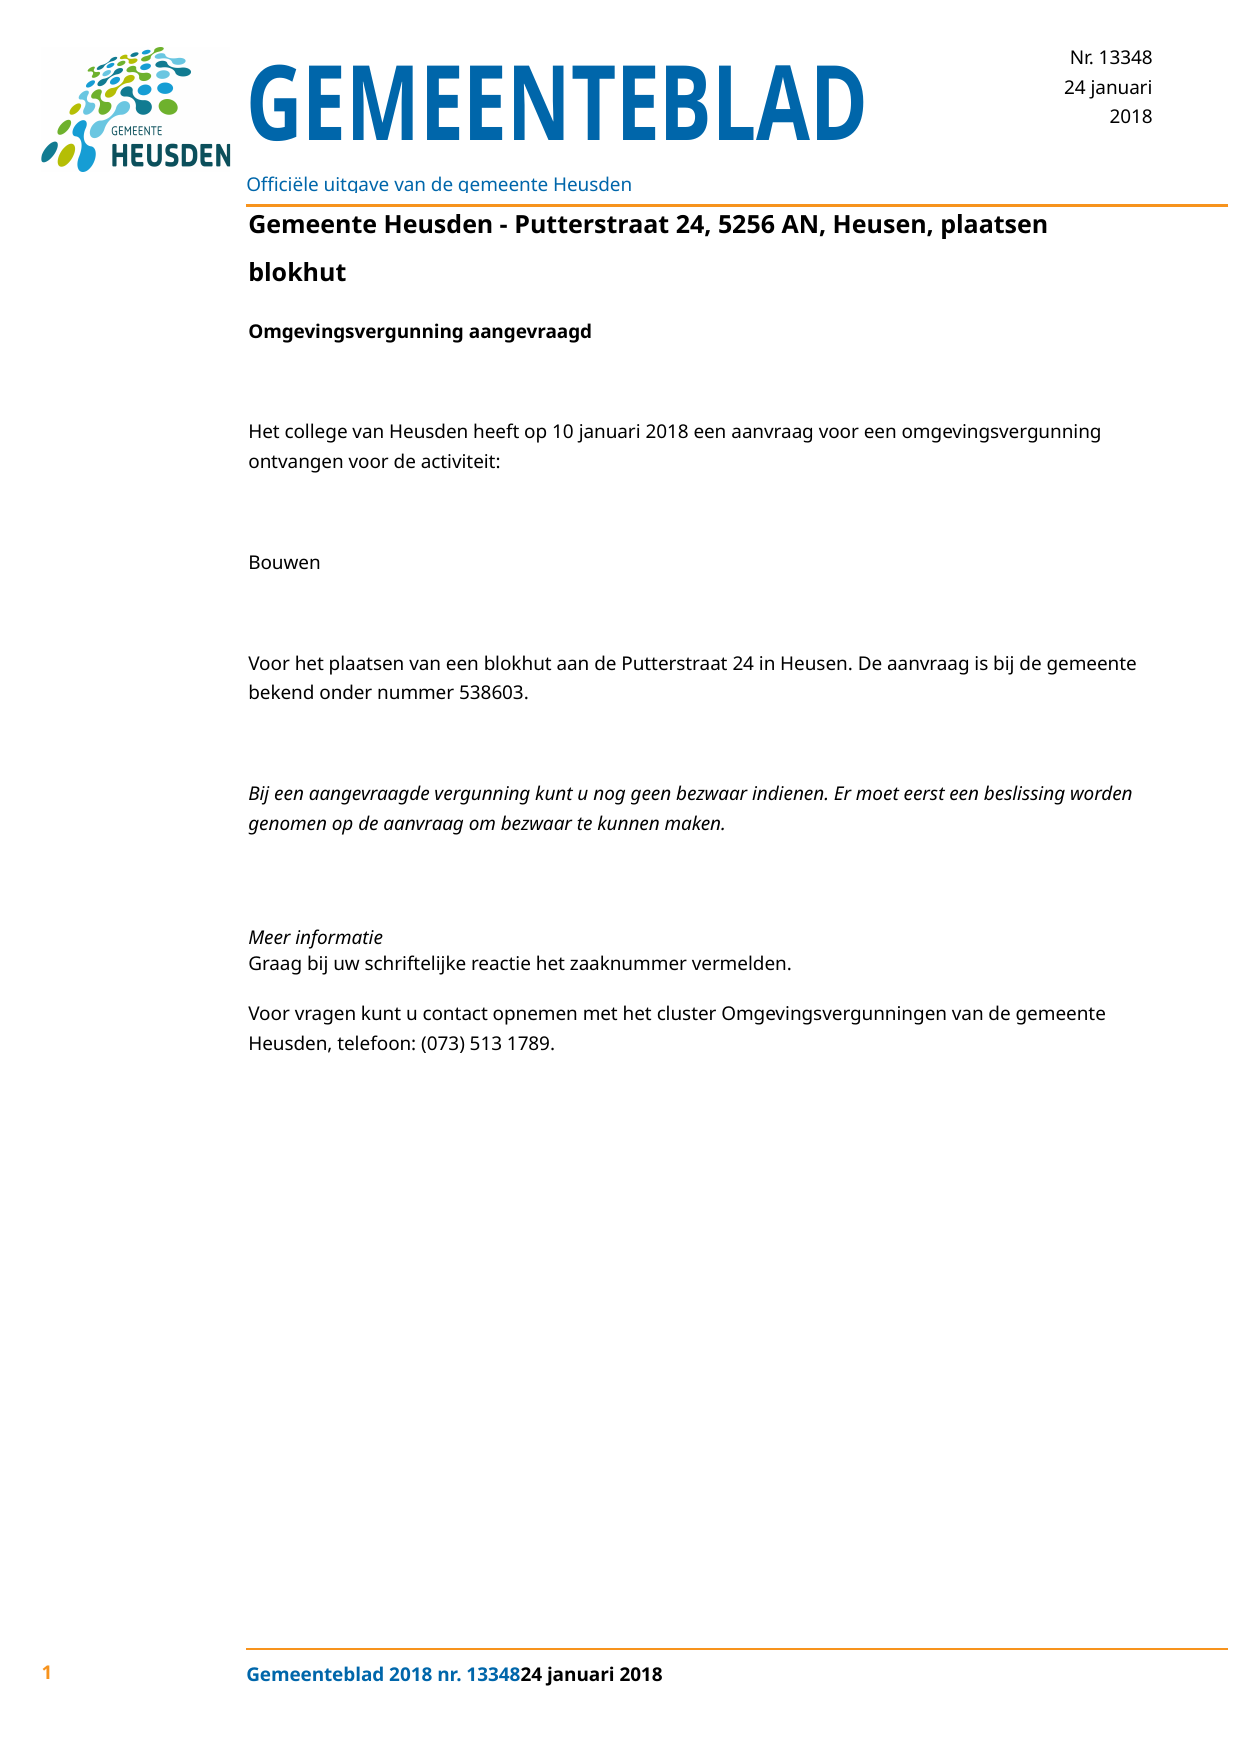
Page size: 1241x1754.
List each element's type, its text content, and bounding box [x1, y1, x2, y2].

text Gemeente Heusden - Putterstraat 24, 5256 AN, Heusen, plaatsen blokhut [248, 207, 1152, 288]
text Voor het plaatsen van een blokhut aan de Putterstraat 24 in Heusen. De aanvraag is bij de gemeente bekend onder nummer 538603. [248, 650, 1152, 705]
text Voor vragen kunt u contact opnemen met het cluster Omgevingsvergunningen van de gemeente Heusden, telefoon: (073) 513 1789. [248, 1001, 1152, 1056]
picture [41, 47, 231, 172]
text Bouwen [248, 549, 1152, 575]
text Omgevingsvergunning aangevraagd [248, 318, 1152, 344]
text Meer informatie [248, 924, 1152, 950]
text Bij een aangevraagde vergunning kunt u nog geen bezwaar indienen. Er moet eerst een beslissing worden genomen op de aanvraag om bezwaar te kunnen maken. [248, 780, 1152, 836]
text Het college van Heusden heeft op 10 januari 2018 een aanvraag voor een omgevingsvergunning ontvangen voor de activiteit: [248, 419, 1152, 474]
text Graag bij uw schriftelijke reactie het zaaknummer vermelden. [248, 950, 1152, 976]
